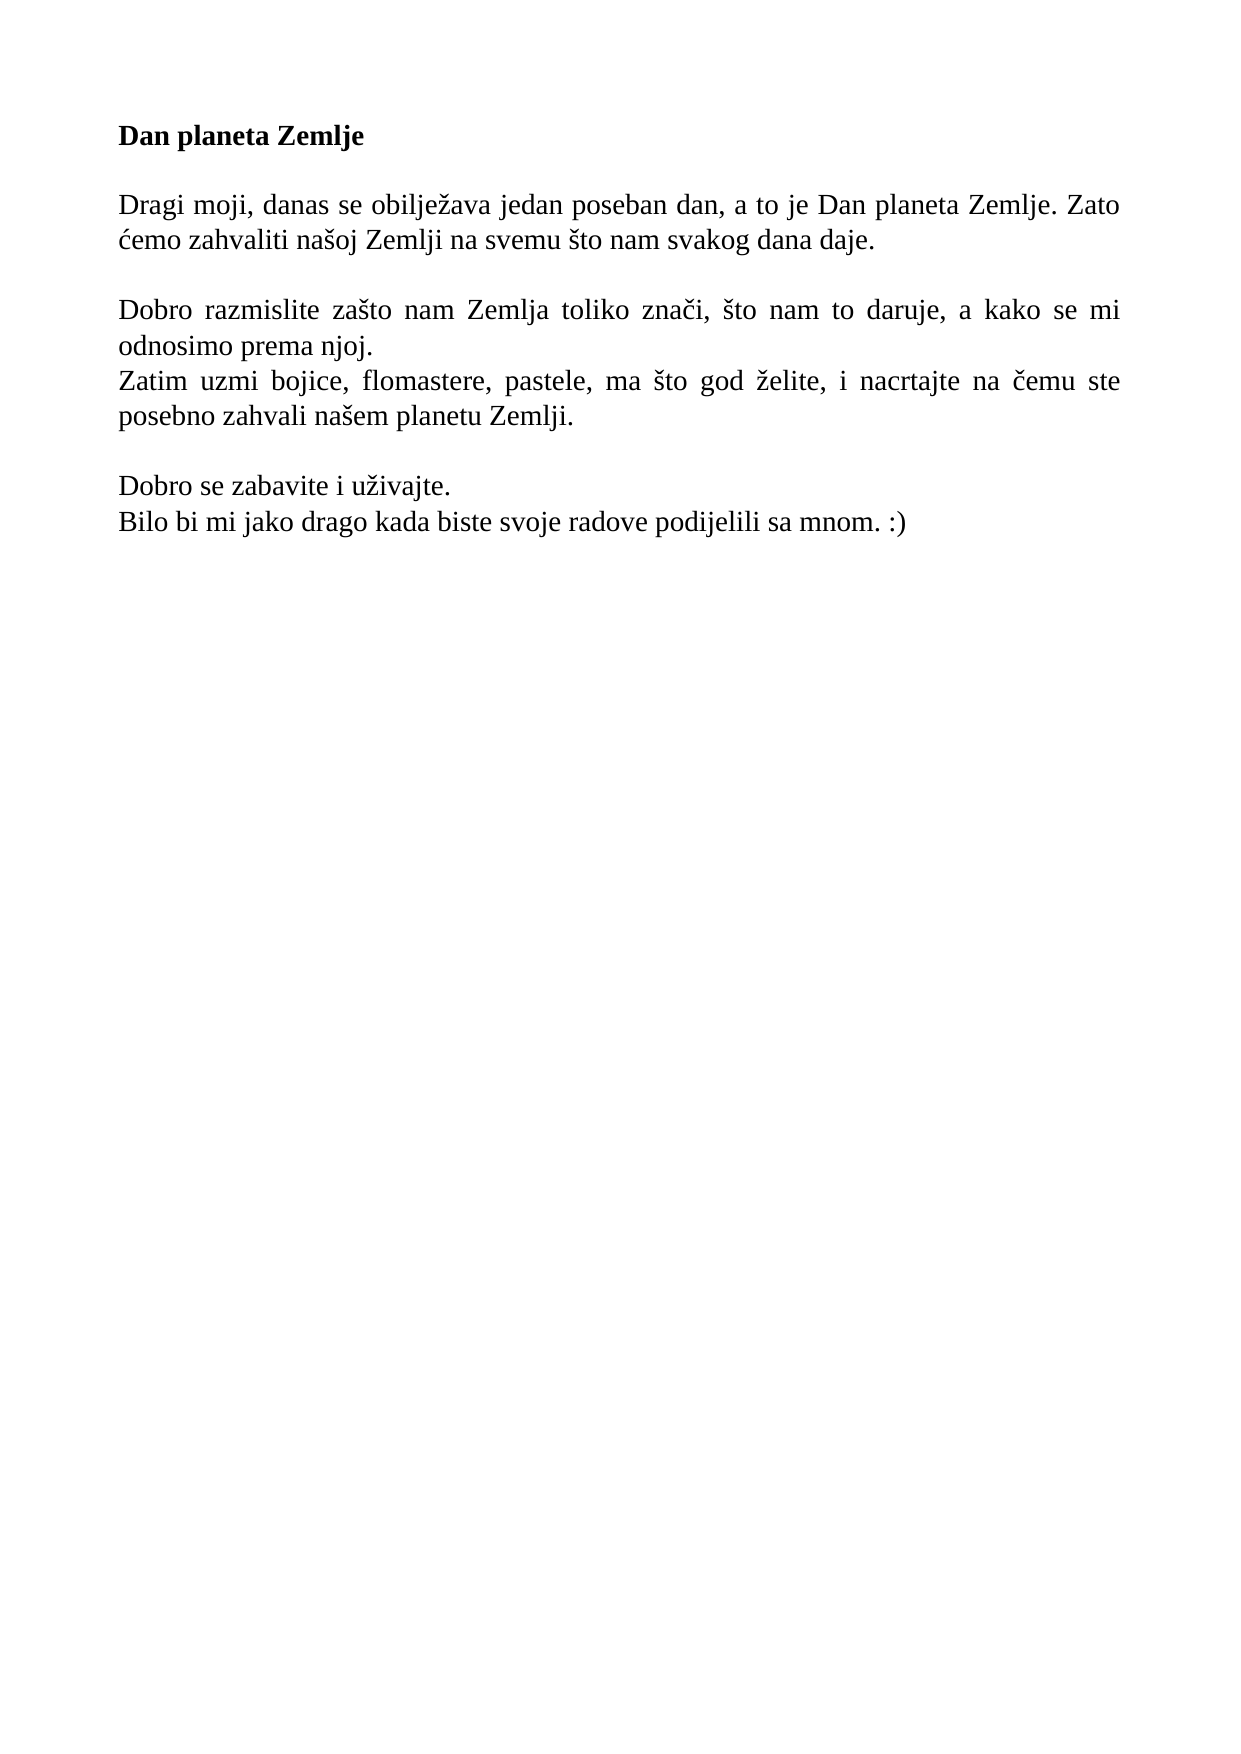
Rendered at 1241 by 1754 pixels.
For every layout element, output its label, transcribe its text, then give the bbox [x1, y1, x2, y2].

list Dobro se zabavite i uživajte. [118, 468, 1122, 502]
text Dan planeta Zemlje [118, 118, 1122, 152]
list Dragi moji, danas se obilježava jedan poseban dan, a to je Dan planeta Zemlje. Zato ćemo zahvaliti našoj Zemlji na svemu što nam svakog dana daje. [118, 187, 1122, 256]
list Dobro razmislite zašto nam Zemlja toliko znači, što nam to daruje, a kako se mi odnosimo prema njoj. [118, 292, 1122, 361]
list Zatim uzmi bojice, flomastere, pastele, ma što god želite, i nacrtajte na čemu ste posebno zahvali našem planetu Zemlji. [118, 363, 1122, 432]
list Bilo bi mi jako drago kada biste svoje radove podijelili sa mnom. :) [118, 504, 1122, 537]
